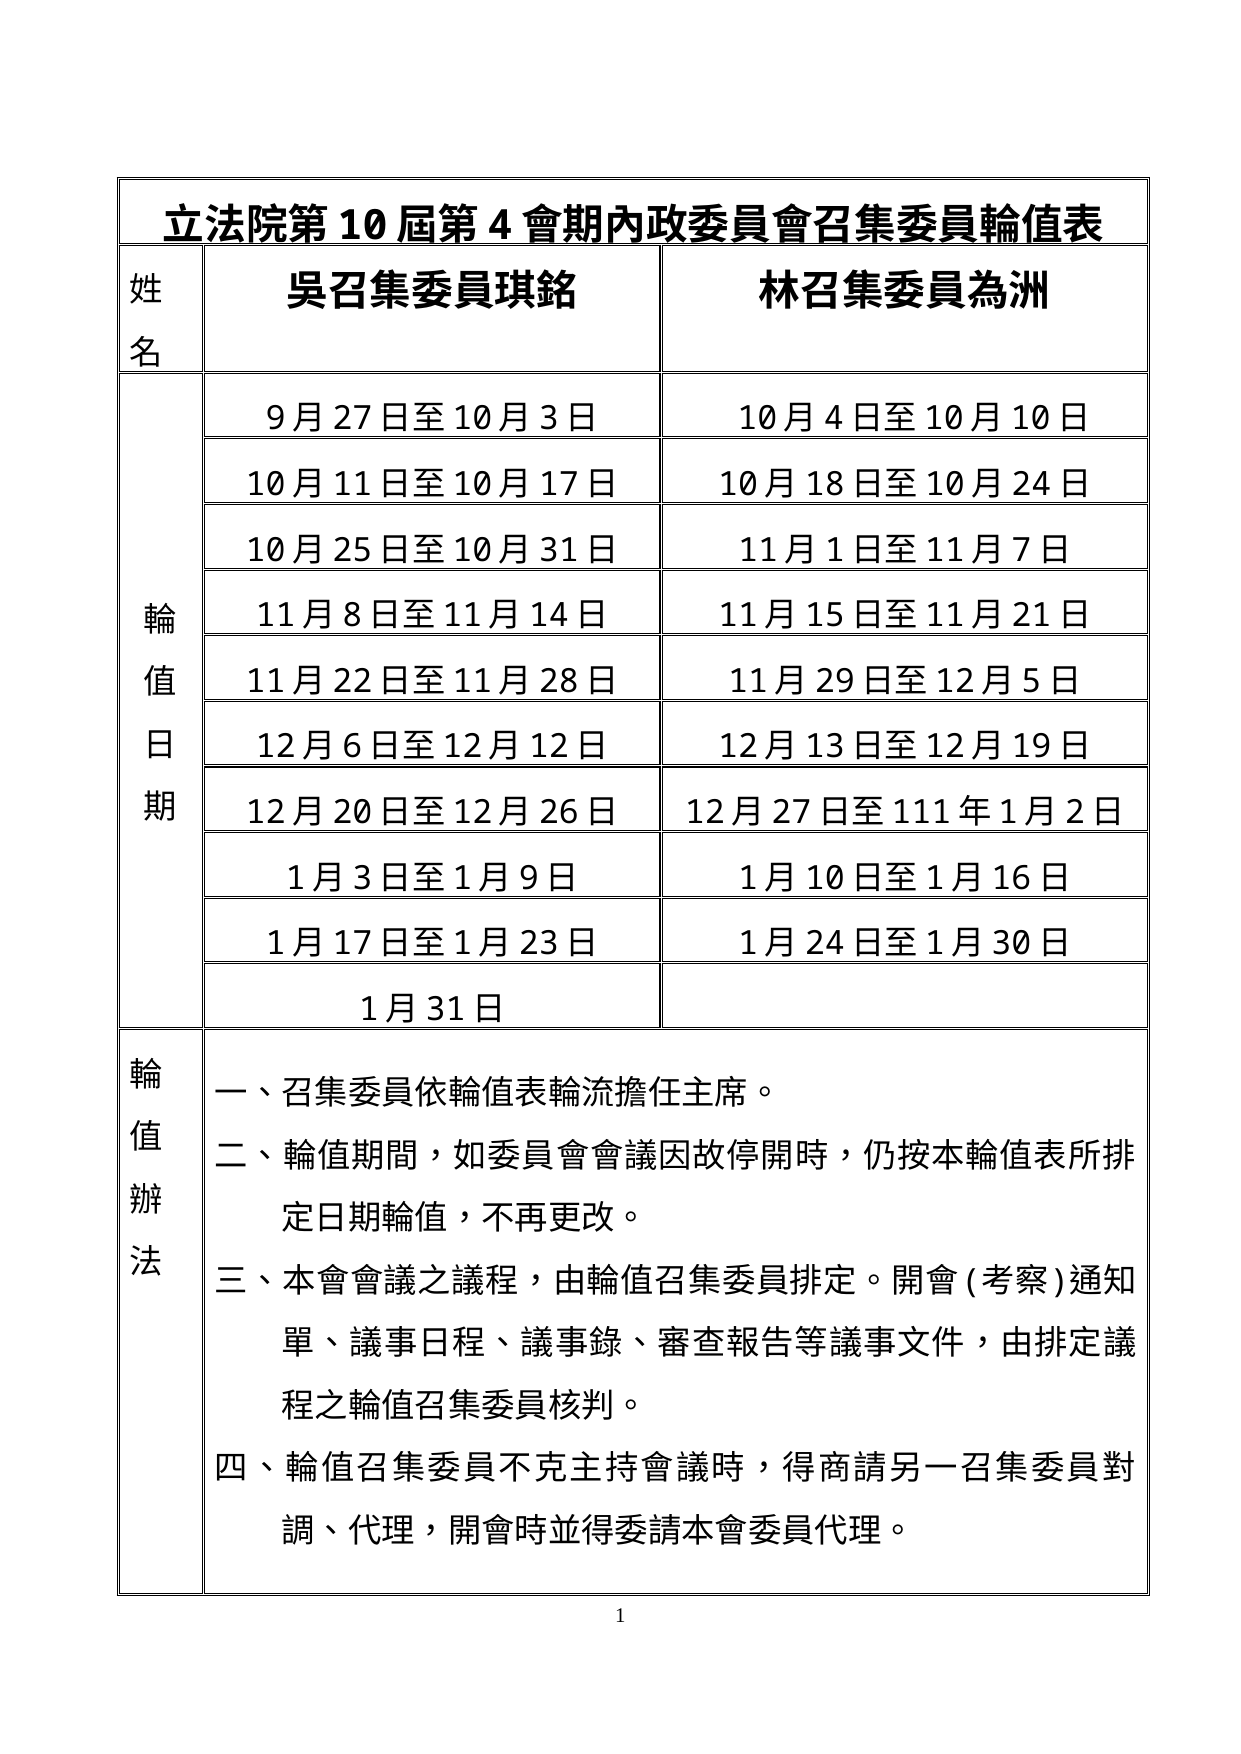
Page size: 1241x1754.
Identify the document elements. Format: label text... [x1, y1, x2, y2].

table_cell [663, 964, 1147, 1027]
table_cell 1月3日至1月9日 [205, 833, 659, 896]
table_cell 12月6日至12月12日 [205, 702, 659, 764]
table_cell 1月31日 [205, 964, 659, 1027]
table_cell 輪 值 辦 法 [120, 1030, 202, 1592]
table_cell 1月24日至1月30日 [663, 899, 1147, 961]
table_cell 10月4日至10月10日 [663, 374, 1147, 436]
table_cell 11月8日至11月14日 [205, 571, 659, 633]
table_cell 12月13日至12月19日 [663, 702, 1147, 764]
table_cell 11月1日至11月7日 [663, 505, 1147, 567]
table_cell 吳召集委員琪銘 [205, 246, 659, 371]
table_cell 姓名 [120, 246, 202, 371]
table_cell 12月20日至12月26日 [205, 768, 659, 830]
table_cell 輪 值 日 期 [120, 374, 202, 1027]
table_cell 一、召集委員依輪值表輪流擔任主席。 二、輪值期間，如委員會會議因故停開時，仍按本輪值表所排定日期輪值，不再更改。 三、本會會議之議程，由輪值召集委員排定。開會(考察)通知單、議事日程、議事錄、審查報告等議事文件，由排定議程之輪值召集委員核判。 四、輪值召集委員不克主持會議時，得商請另一召集委員對調、代理，開會時並得委請本會委員代理。 [205, 1030, 1147, 1592]
table_cell 10月18日至10月24日 [663, 439, 1147, 502]
table_cell 11月22日至11月28日 [205, 636, 659, 699]
table_cell 12月27日至111年1月2日 [663, 768, 1147, 830]
table_cell 11月29日至12月5日 [663, 636, 1147, 699]
table_cell 10月11日至10月17日 [205, 439, 659, 502]
table_cell 林召集委員為洲 [663, 246, 1147, 371]
table_cell 9月27日至10月3日 [205, 374, 659, 436]
table_cell 11月15日至11月21日 [663, 571, 1147, 633]
table_header 立法院第10屆第4會期內政委員會召集委員輪值表 [120, 180, 1147, 242]
table_cell 1月17日至1月23日 [205, 899, 659, 961]
table_cell 10月25日至10月31日 [205, 505, 659, 567]
table_cell 1月10日至1月16日 [663, 833, 1147, 896]
